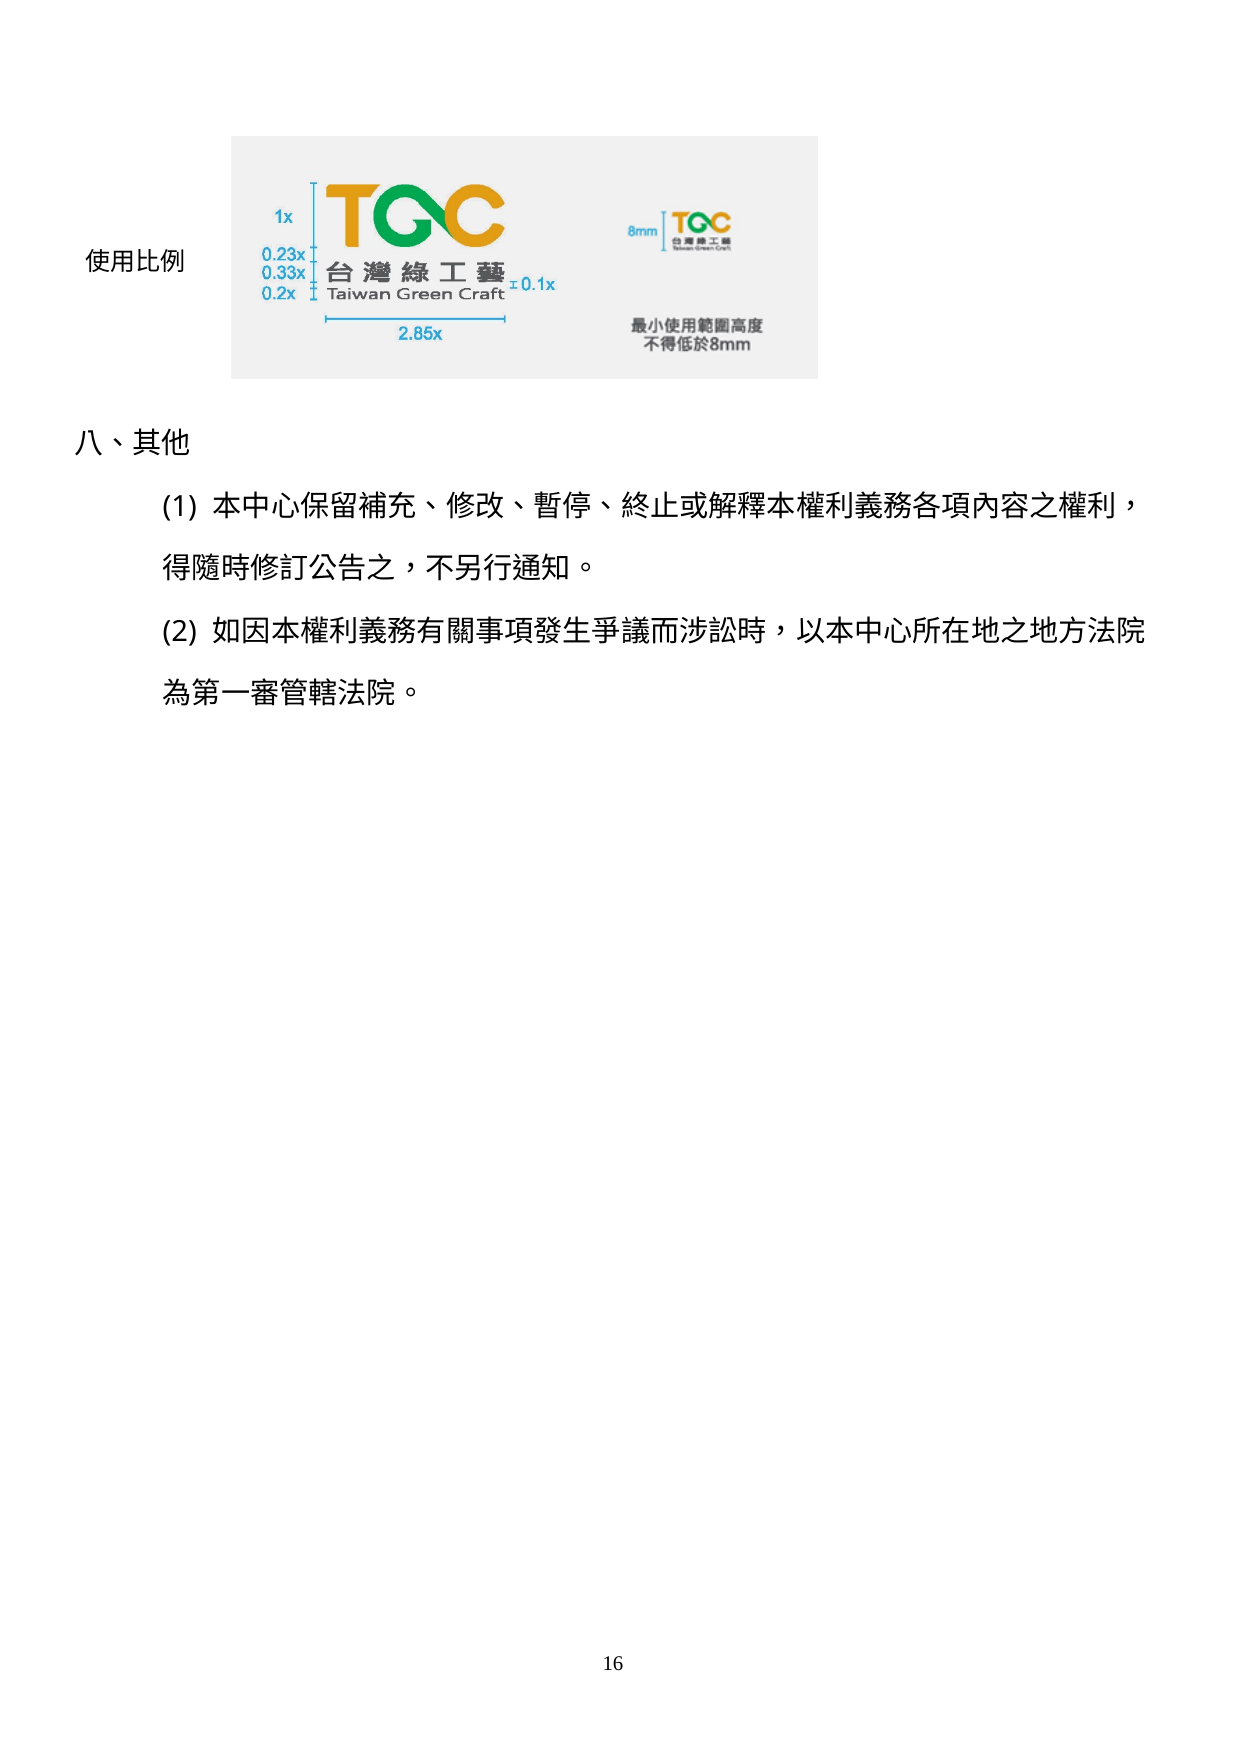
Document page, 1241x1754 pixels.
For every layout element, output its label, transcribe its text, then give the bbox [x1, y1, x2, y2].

text 八、其他 [74, 399, 1152, 462]
table_cell [206, 120, 1077, 399]
list 本中心保留補充、修改、暫停、終止或解釋本權利義務各項內容之權利，得隨時修訂公告之，不另行通知。 [162, 462, 1152, 587]
table_cell 使用比例 [74, 120, 206, 399]
list 如因本權利義務有關事項發生爭議而涉訟時，以本中心所在地之地方法院為第一審管轄法院。 [162, 587, 1152, 712]
